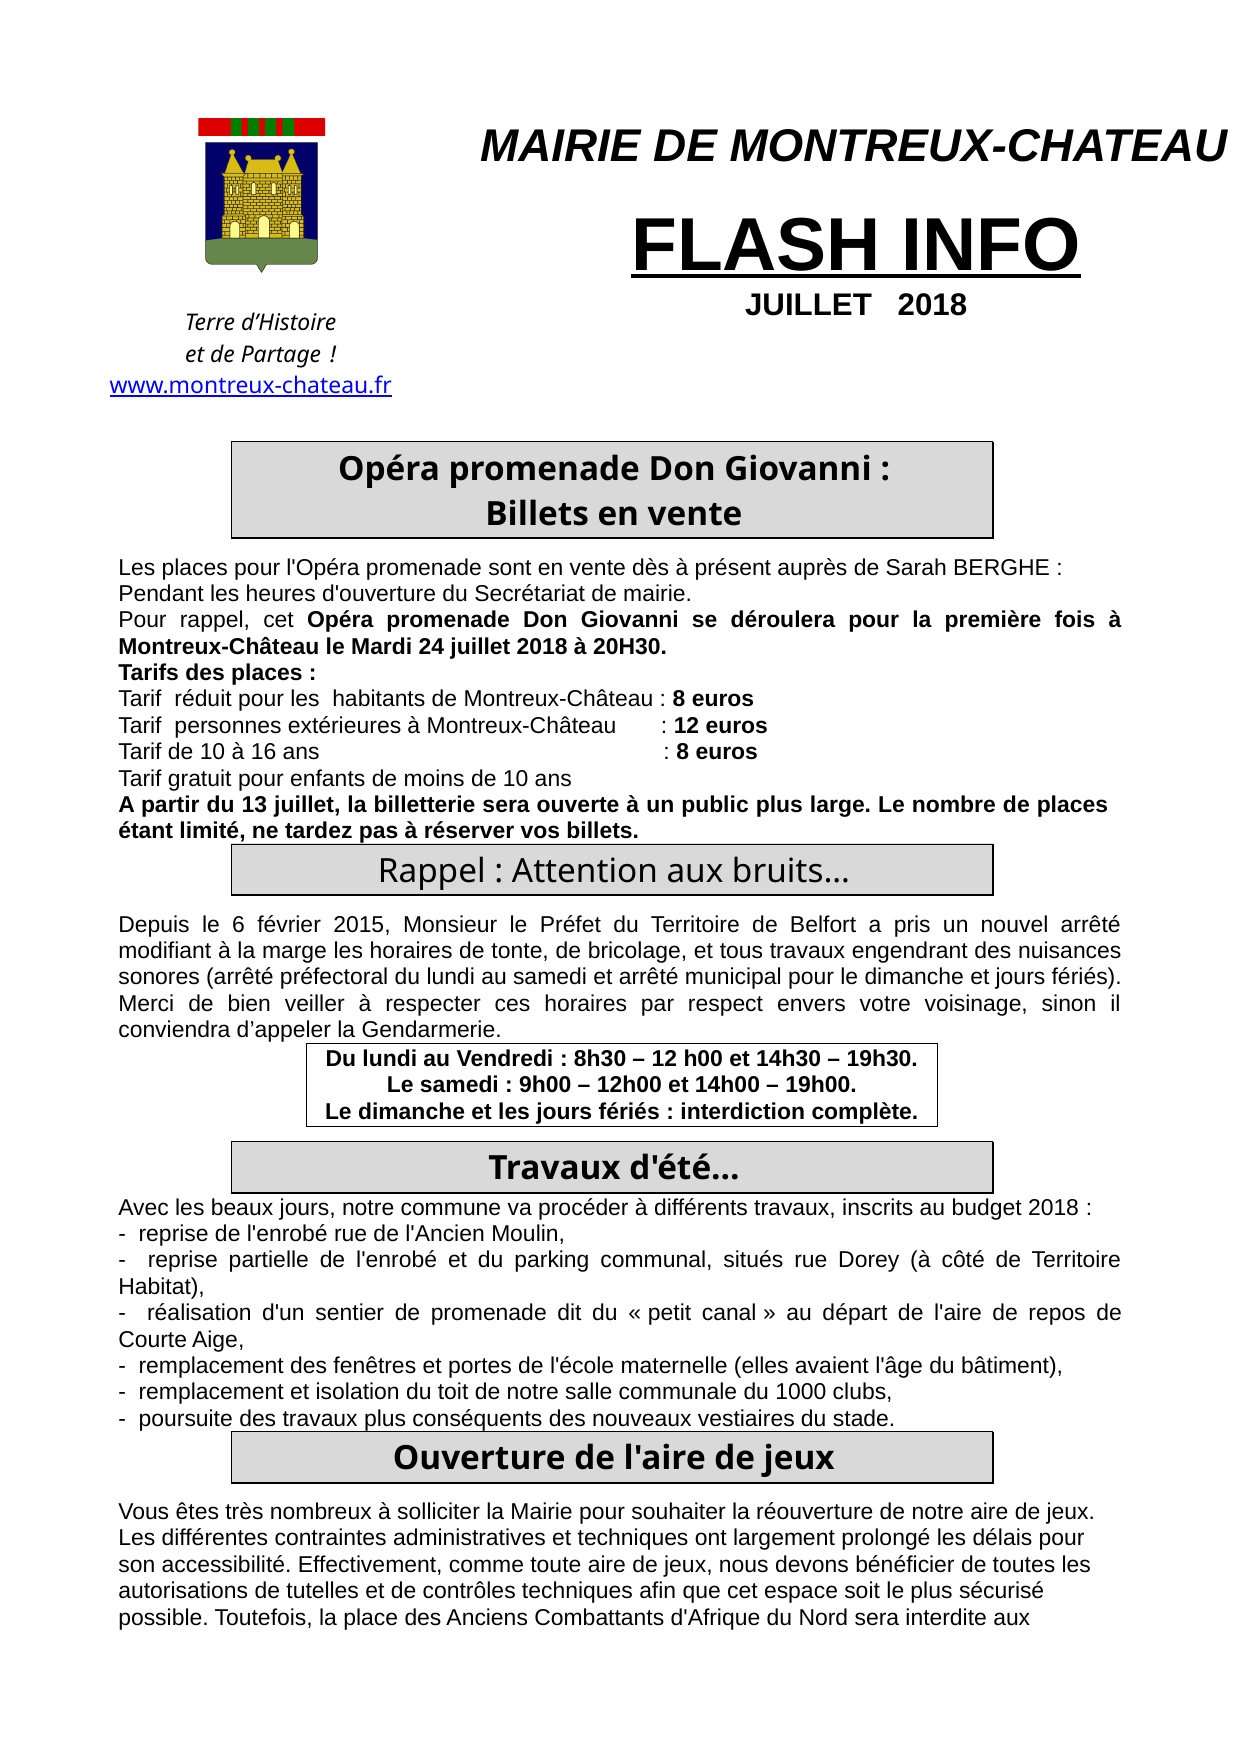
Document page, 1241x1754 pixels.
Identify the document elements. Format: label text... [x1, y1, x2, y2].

text - poursuite des travaux plus conséquents des nouveaux vestiaires du stade. [118, 1404, 1122, 1431]
text - reprise de l'enrobé rue de l'Ancien Moulin, [118, 1220, 1122, 1246]
text Tarif personnes extérieures à Montreux-Château : 12 euros [118, 712, 1109, 738]
text - réalisation d'un sentier de promenade dit du « petit canal » au départ de l'aire de repos de Courte Aige, [118, 1299, 1122, 1352]
text Rappel : Attention aux bruits… [232, 845, 992, 894]
text Le dimanche et les jours fériés : interdiction complète. [307, 1095, 937, 1126]
text Vous êtes très nombreux à solliciter la Mairie pour souhaiter la réouverture de notre aire de jeux. Les différentes contraintes administratives et techniques ont largement prolongé les délais pour son accessibilité. Effectivement, comme toute aire de jeux, nous devons bénéficier de toutes les autorisations de tutelles et de contrôles techniques afin que cet espace soit le plus sécurisé possible. Toutefois, la place des Anciens Combattants d'Afrique du Nord sera interdite aux [118, 1498, 1122, 1630]
text Tarif de 10 à 16 ans : 8 euros [118, 738, 1109, 764]
text Tarif réduit pour les habitants de Montreux-Château : 8 euros [118, 685, 1109, 712]
text Billets en vente [232, 487, 992, 537]
text - remplacement des fenêtres et portes de l'école maternelle (elles avaient l'âge du bâtiment), [118, 1352, 1122, 1378]
text Ouverture de l'aire de jeux [232, 1432, 992, 1482]
text A partir du 13 juillet, la billetterie sera ouverte à un public plus large. Le nombre de places étant limité, ne tardez pas à réserver vos billets. [118, 791, 1109, 843]
text Pendant les heures d'ouverture du Secrétariat de mairie. [118, 580, 1122, 606]
text - remplacement et isolation du toit de notre salle communale du 1000 clubs, [118, 1378, 1122, 1404]
text Les places pour l'Opéra promenade sont en vente dès à présent auprès de Sarah BERGHE : [118, 554, 1122, 580]
table_header Terre d’Histoire et de Partage ! www.montreux-chateau.fr [111, 118, 413, 431]
text Du lundi au Vendredi : 8h30 – 12 h00 et 14h30 – 19h30. [307, 1044, 937, 1069]
text - reprise partielle de l'enrobé et du parking communal, situés rue Dorey (à côté de Territoire Habitat), [118, 1246, 1122, 1299]
text Pour rappel, cet Opéra promenade Don Giovanni se déroulera pour la première fois à Montreux-Château le Mardi 24 juillet 2018 à 20H30. [118, 606, 1122, 659]
text Le samedi : 9h00 – 12h00 et 14h00 – 19h00. [307, 1069, 937, 1095]
text Avec les beaux jours, notre commune va procéder à différents travaux, inscrits au budget 2018 : [118, 1194, 1122, 1220]
text Opéra promenade Don Giovanni : [232, 442, 992, 487]
text Tarifs des places : [118, 659, 1122, 685]
table_header [99, 118, 111, 431]
text Tarif gratuit pour enfants de moins de 10 ans [118, 764, 1109, 791]
table_header MAIRIE DE MONTREUX-CHATEAU FLASH INFO JUILLET 2018 [413, 118, 1240, 431]
text Depuis le 6 février 2015, Monsieur le Préfet du Territoire de Belfort a pris un nouvel arrêté modifiant à la marge les horaires de tonte, de bricolage, et tous travaux engendrant des nuisances sonores (arrêté préfectoral du lundi au samedi et arrêté municipal pour le dimanche et jours fériés). Merci de bien veiller à respecter ces horaires par respect envers votre voisinage, sinon il conviendra d’appeler la Gendarmerie. [118, 911, 1122, 1042]
text Travaux d'été... [232, 1142, 992, 1192]
